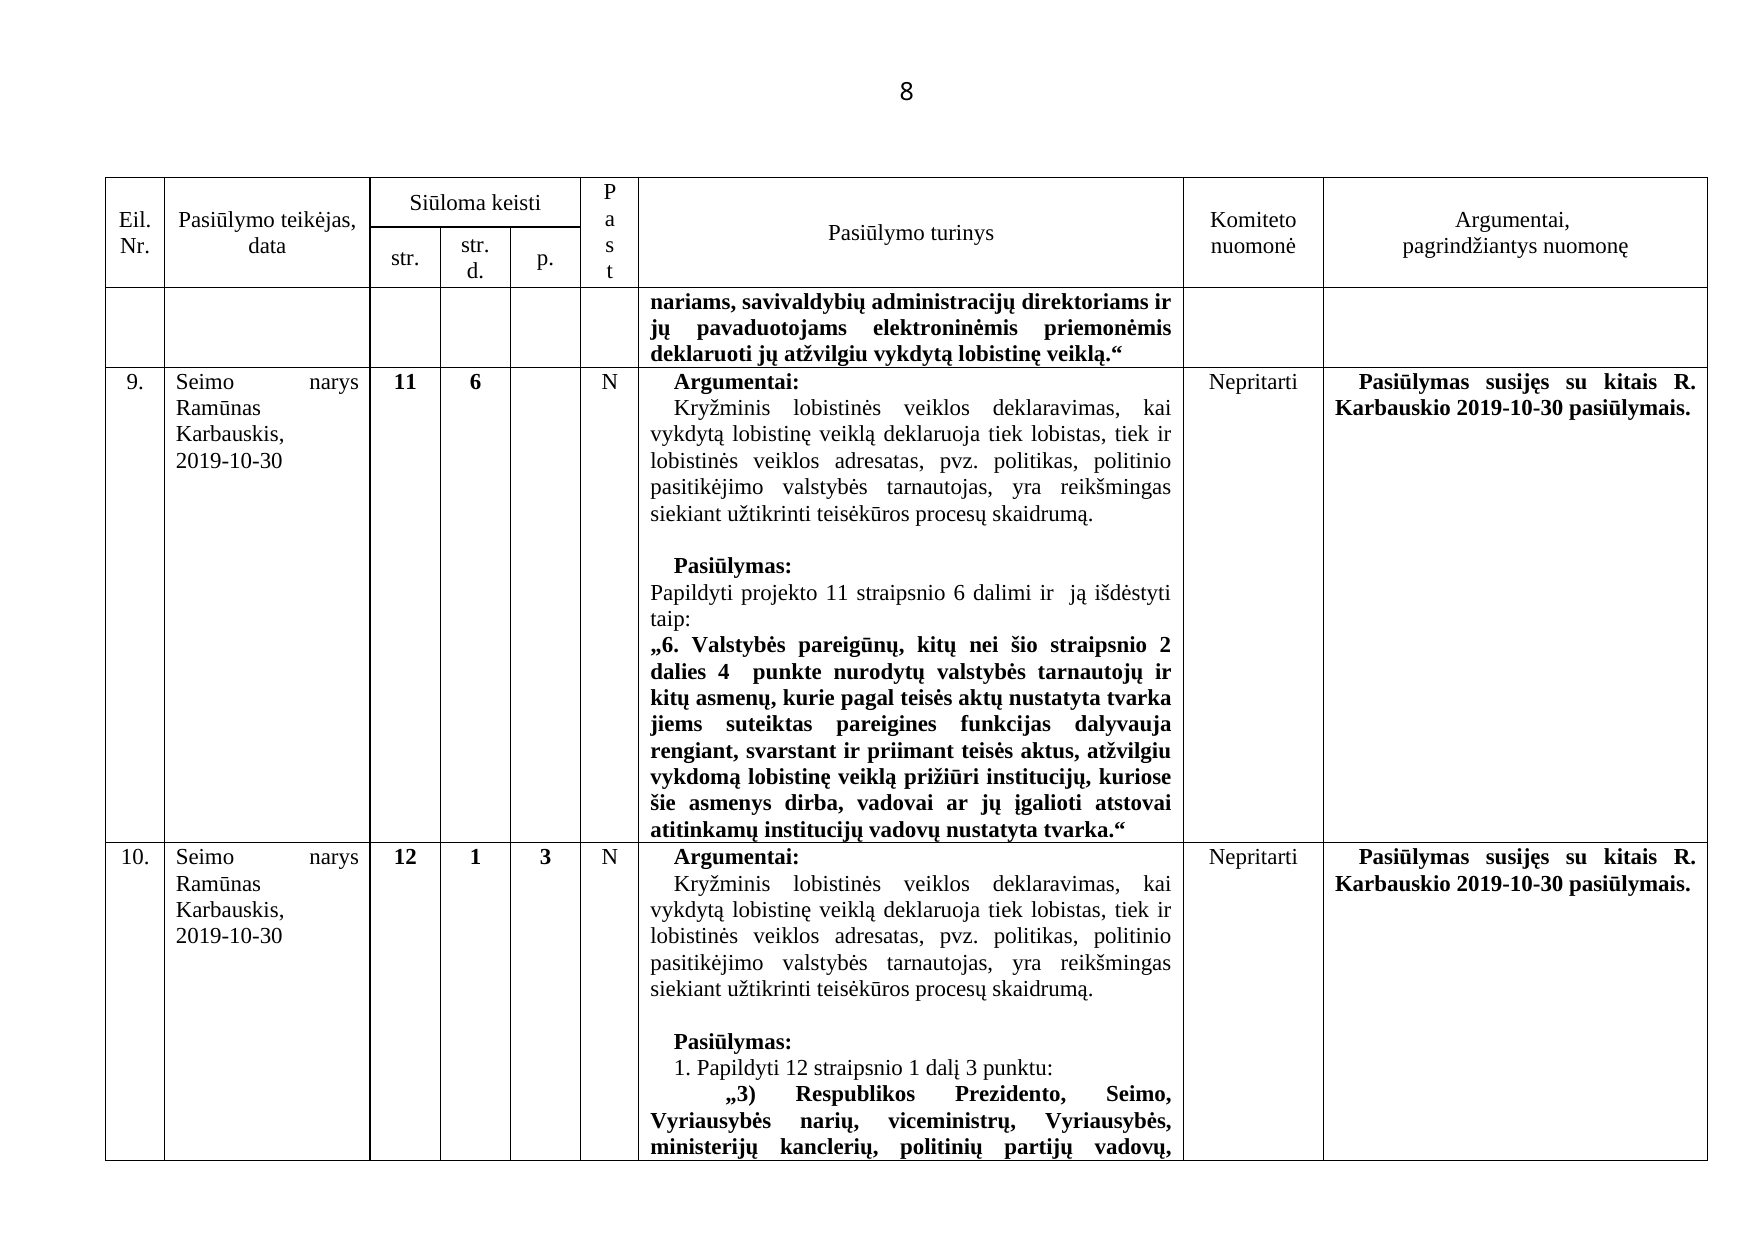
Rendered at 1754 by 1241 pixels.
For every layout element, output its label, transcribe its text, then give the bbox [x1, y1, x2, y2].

table_cell [511, 368, 580, 842]
table_cell [1184, 288, 1323, 367]
table_cell str. [371, 228, 440, 287]
table_cell Pasiūlymas susijęs su kitais R. Karbauskio 2019-10-30 pasiūlymais. [1324, 843, 1707, 1159]
table_cell 12 [371, 843, 440, 1159]
table_cell Nepritarti [1184, 843, 1323, 1159]
table_cell 9. [106, 368, 164, 842]
table_cell [441, 288, 510, 367]
table_cell p. [511, 228, 580, 287]
table_cell Pasiūlymas susijęs su kitais R. Karbauskio 2019-10-30 pasiūlymais. [1324, 368, 1707, 842]
table_cell N [581, 288, 638, 367]
table_header Eil. Nr. [106, 178, 164, 287]
table_cell 10. [106, 843, 164, 1159]
table_header Siūloma keisti [371, 178, 580, 226]
table_cell 6 [441, 368, 510, 842]
table_cell N [581, 368, 638, 842]
table_cell N [581, 843, 638, 1159]
table_cell Nepritarti [1184, 368, 1323, 842]
table_header Pasiūlymo turinys [639, 178, 1183, 287]
table_cell 1 [441, 843, 510, 1159]
table_header Argumentai, pagrindžiantys nuomonę [1324, 178, 1707, 287]
table_cell [511, 288, 580, 367]
table_cell [106, 288, 164, 367]
table_cell [165, 288, 369, 367]
table_header Pastabos [581, 178, 638, 287]
table_cell str. d. [441, 228, 510, 287]
table_cell Seimo narys Ramūnas Karbauskis, 2019-10-30 [165, 368, 369, 842]
table_header Komiteto nuomonė [1184, 178, 1323, 287]
table_cell Argumentai: Kryžminis lobistinės veiklos deklaravimas, kai vykdytą lobistinę veiklą deklaruoja tiek lobistas, tiek ir lobistinės veiklos adresatas, pvz. politikas, politinio pasitikėjimo valstybės tarnautojas, yra reikšmingas siekiant užtikrinti teisėkūros procesų skaidrumą. Pasiūlymas: 1. Papildyti 12 straipsnio 1 dalį 3 punktu: „3) Respublikos Prezidento, Seimo, Vyriausybės narių, viceministrų, Vyriausybės, ministerijų kanclerių, politinių partijų vadovų, [639, 843, 1183, 1159]
table_cell nariams, savivaldybių administracijų direktoriams ir jų pavaduotojams elektroninėmis priemonėmis deklaruoti jų atžvilgiu vykdytą lobistinę veiklą.“ [639, 288, 1183, 367]
table_cell 3 [511, 843, 580, 1159]
table_header Pasiūlymo teikėjas, data [165, 178, 369, 287]
table_cell [371, 288, 440, 367]
table_cell [1324, 288, 1707, 367]
table_cell Argumentai: Kryžminis lobistinės veiklos deklaravimas, kai vykdytą lobistinę veiklą deklaruoja tiek lobistas, tiek ir lobistinės veiklos adresatas, pvz. politikas, politinio pasitikėjimo valstybės tarnautojas, yra reikšmingas siekiant užtikrinti teisėkūros procesų skaidrumą. Pasiūlymas: Papildyti projekto 11 straipsnio 6 dalimi ir ją išdėstyti taip: „6. Valstybės pareigūnų, kitų nei šio straipsnio 2 dalies 4 punkte nurodytų valstybės tarnautojų ir kitų asmenų, kurie pagal teisės aktų nustatyta tvarka jiems suteiktas pareigines funkcijas dalyvauja rengiant, svarstant ir priimant teisės aktus, atžvilgiu vykdomą lobistinę veiklą prižiūri institucijų, kuriose šie asmenys dirba, vadovai ar jų įgalioti atstovai atitinkamų institucijų vadovų nustatyta tvarka.“ [639, 368, 1183, 842]
table_cell 11 [371, 368, 440, 842]
table_cell Seimo narys Ramūnas Karbauskis, 2019-10-30 [165, 843, 369, 1159]
